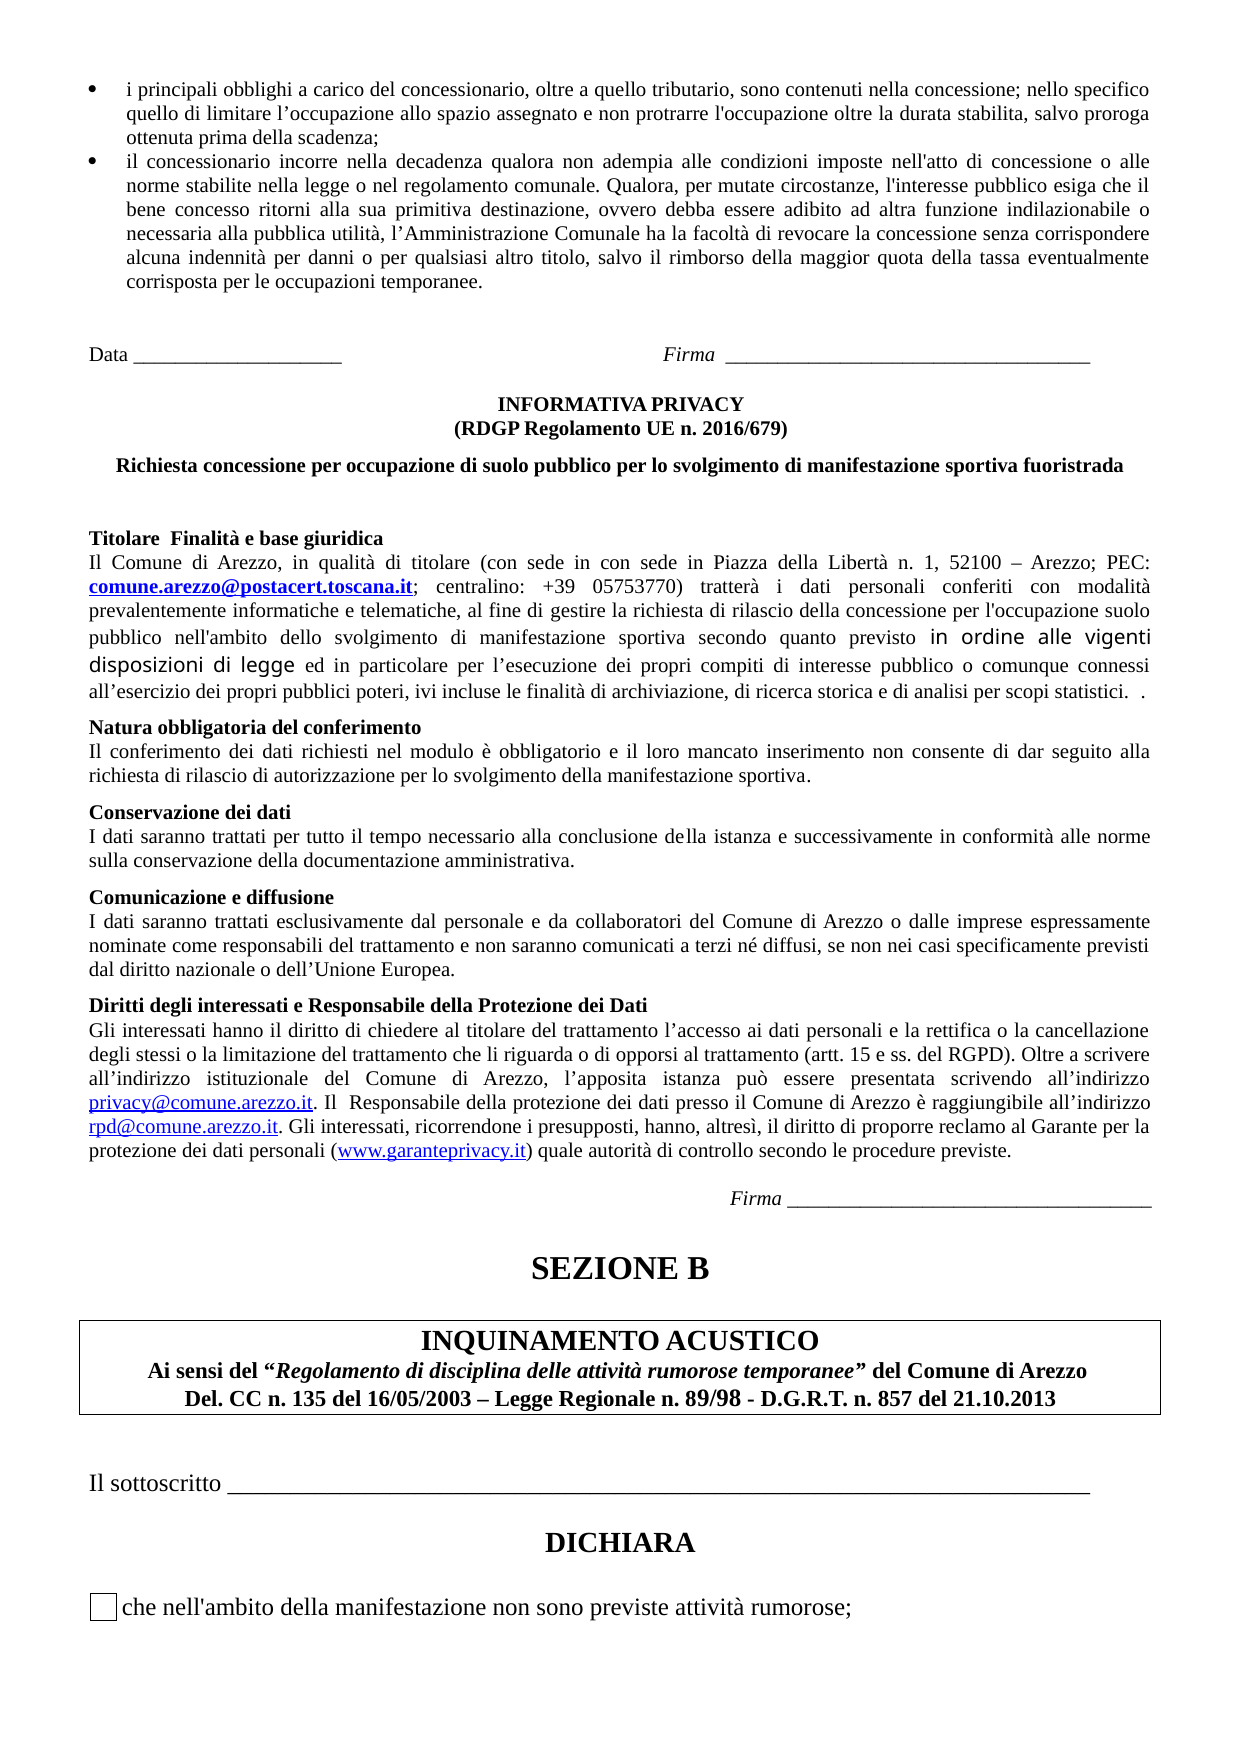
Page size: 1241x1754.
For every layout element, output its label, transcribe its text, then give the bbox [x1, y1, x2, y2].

text INQUINAMENTO ACUSTICO [80, 1321, 1160, 1354]
text Gli interessati hanno il diritto di chiedere al titolare del trattamento l’accesso ai dati personali e la rettifica o la cancellazione degli stessi o la limitazione del trattamento che li riguarda o di opporsi al trattamento (artt. 15 e ss. del RGPD). Oltre a scrivere all’indirizzo istituzionale del Comune di Arezzo, l’apposita istanza può essere presentata scrivendo all’indirizzo privacy@comune.arezzo.it. Il Responsabile della protezione dei dati presso il Comune di Arezzo è raggiungibile all’indirizzo rpd@comune.arezzo.it. Gli interessati, ricorrendone i presupposti, hanno, altresì, il diritto di proporre reclamo al Garante per la protezione dei dati personali (www.garanteprivacy.it) quale autorità di controllo secondo le procedure previste. [89, 1017, 1152, 1162]
text SEZIONE B [89, 1248, 1152, 1287]
text Diritti degli interessati e Responsabile della Protezione dei Dati [89, 993, 1152, 1017]
text DICHIARA [89, 1525, 1152, 1559]
list i principali obblighi a carico del concessionario, oltre a quello tributario, sono contenuti nella concessione; nello specifico quello di limitare l’occupazione allo spazio assegnato e non protrarre l'occupazione oltre la durata stabilita, salvo proroga ottenuta prima della scadenza; [89, 77, 1152, 149]
text I dati saranno trattati per tutto il tempo necessario alla conclusione della istanza e successivamente in conformità alle norme sulla conservazione della documentazione amministrativa. [89, 824, 1152, 872]
text Titolare Finalità e base giuridica [89, 526, 1152, 550]
text Ai sensi del “Regolamento di disciplina delle attività rumorose temporanee” del Comune di Arezzo Del. CC n. 135 del 16/05/2003 – Legge Regionale n. 89/98 - D.G.R.T. n. 857 del 21.10.2013 [80, 1354, 1160, 1414]
text Comunicazione e diffusione [89, 885, 1152, 909]
list INFORMATIVA PRIVACY [90, 392, 1152, 416]
text Il conferimento dei dati richiesti nel modulo è obbligatorio e il loro mancato inserimento non consente di dar seguito alla richiesta di rilascio di autorizzazione per lo svolgimento della manifestazione sportiva. [89, 739, 1152, 787]
list (RDGP Regolamento UE n. 2016/679) [90, 416, 1152, 440]
list il concessionario incorre nella decadenza qualora non adempia alle condizioni imposte nell'atto di concessione o alle norme stabilite nella legge o nel regolamento comunale. Qualora, per mutate circostanze, l'interesse pubblico esiga che il bene concesso ritorni alla sua primitiva destinazione, ovvero debba essere adibito ad altra funzione indilazionabile o necessaria alla pubblica utilità, l’Amministrazione Comunale ha la facoltà di revocare la concessione senza corrispondere alcuna indennità per danni o per qualsiasi altro titolo, salvo il rimborso della maggior quota della tassa eventualmente corrisposta per le occupazioni temporanee. [89, 149, 1152, 293]
text I dati saranno trattati esclusivamente dal personale e da collaboratori del Comune di Arezzo o dalle imprese espressamente nominate come responsabili del trattamento e non saranno comunicati a terzi né diffusi, se non nei casi specificamente previsti dal diritto nazionale o dell’Unione Europea. [89, 909, 1152, 981]
text Il sottoscritto _____________________________________________________________________ [89, 1468, 1152, 1497]
text che nell'ambito della manifestazione non sono previste attività rumorose; [89, 1592, 1152, 1621]
text Data ____________________ Firma ___________________________________ [89, 341, 1152, 366]
text Il Comune di Arezzo, in qualità di titolare (con sede in con sede in Piazza della Libertà n. 1, 52100 – Arezzo; PEC: comune.arezzo@postacert.toscana.it; centralino: +39 05753770) tratterà i dati personali conferiti con modalità prevalentemente informatiche e telematiche, al fine di gestire la richiesta di rilascio della concessione per l'occupazione suolo pubblico nell'ambito dello svolgimento di manifestazione sportiva secondo quanto previsto in ordine alle vigenti disposizioni di legge ed in particolare per l’esecuzione dei propri compiti di interesse pubblico o comunque connessi all’esercizio dei propri pubblici poteri, ivi incluse le finalità di archiviazione, di ricerca storica e di analisi per scopi statistici. . [89, 550, 1152, 703]
text Firma ___________________________________ [89, 1186, 1152, 1210]
text Richiesta concessione per occupazione di suolo pubblico per lo svolgimento di manifestazione sportiva fuoristrada [89, 452, 1152, 477]
text Conservazione dei dati [89, 800, 1152, 824]
text Natura obbligatoria del conferimento [89, 715, 1152, 739]
